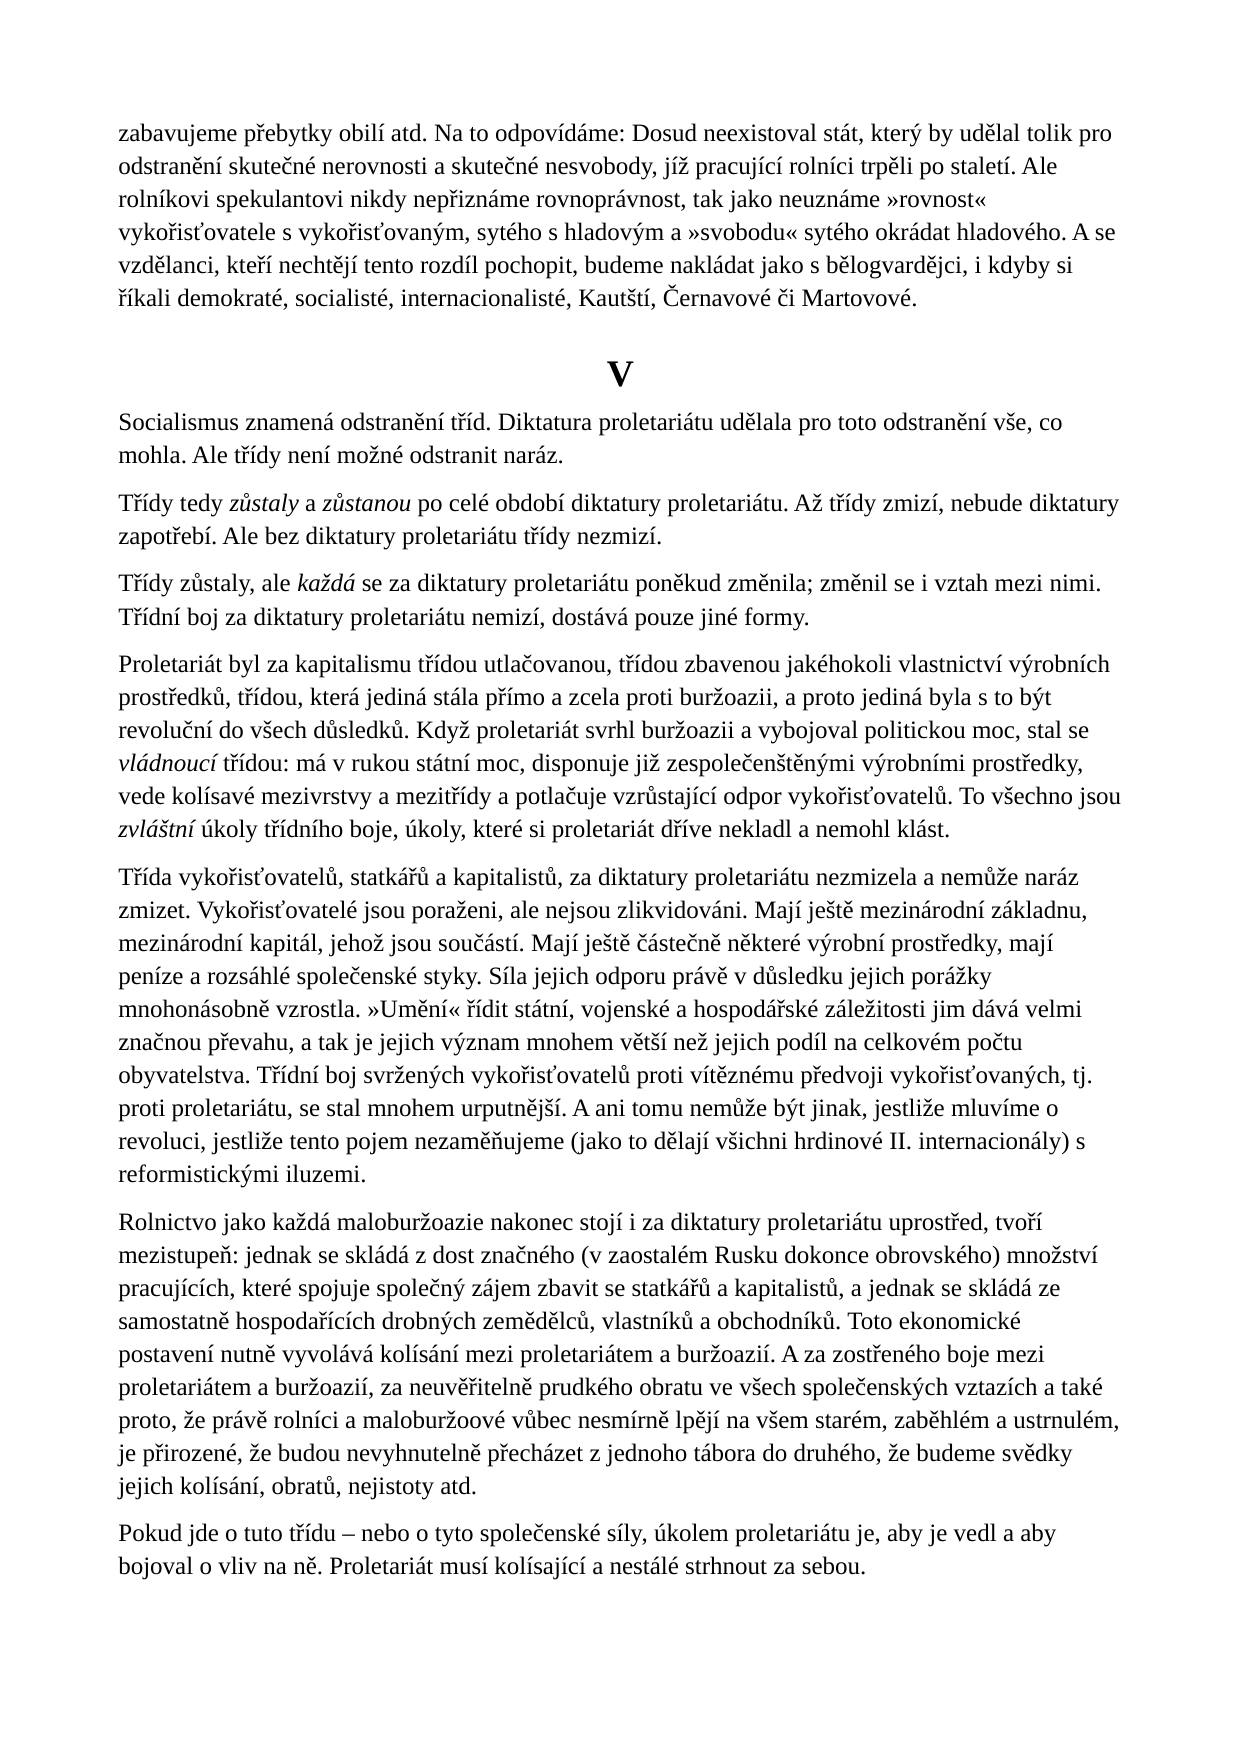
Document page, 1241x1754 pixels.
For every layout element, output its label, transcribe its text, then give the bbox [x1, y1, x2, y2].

text Proletariát byl za kapitalismu třídou utlačovanou, třídou zbavenou jakéhokoli vlastnictví výrobních prostředků, třídou, která jediná stála přímo a zcela proti buržoazii, a proto jediná byla s to být revoluční do všech důsledků. Když proletariát svrhl buržoazii a vybojoval politickou moc, stal se vládnoucí třídou: má v rukou státní moc, disponuje již zespolečenštěnými výrobními prostředky, vede kolísavé mezivrstvy a mezitřídy a potlačuje vzrůstající odpor vykořisťovatelů. To všechno jsou zvláštní úkoly třídního boje, úkoly, které si proletariát dříve nekladl a nemohl klást. [118, 649, 1122, 843]
text Třídy tedy zůstaly a zůstanou po celé období diktatury proletariátu. Až třídy zmizí, nebude diktatury zapotřebí. Ale bez diktatury proletariátu třídy nezmizí. [118, 488, 1122, 550]
text Třídy zůstaly, ale každá se za diktatury proletariátu poněkud změnila; změnil se i vztah mezi nimi. Třídní boj za diktatury proletariátu nemizí, dostává pouze jiné formy. [118, 568, 1122, 630]
text zabavujeme přebytky obilí atd. Na to odpovídáme: Dosud neexistoval stát, který by udělal tolik pro odstranění skutečné nerovnosti a skutečné nesvobody, jíž pracující rolníci trpěli po staletí. Ale rolníkovi spekulantovi nikdy nepřiznáme rovnoprávnost, tak jako neuznáme »rovnost« vykořisťovatele s vykořisťovaným, sytého s hladovým a »svobodu« sytého okrádat hladového. A se vzdělanci, kteří nechtějí tento rozdíl pochopit, budeme nakládat jako s bělogvardějci, i kdyby si říkali demokraté, socialisté, internacionalisté, Kautští, Černavové či Martovové. [118, 118, 1122, 312]
text Třída vykořisťovatelů, statkářů a kapitalistů, za diktatury proletariátu nezmizela a nemůže naráz zmizet. Vykořisťovatelé jsou poraženi, ale nejsou zlikvidováni. Mají ještě mezinárodní základnu, mezinárodní kapitál, jehož jsou součástí. Mají ještě částečně některé výrobní prostředky, mají peníze a rozsáhlé společenské styky. Síla jejich odporu právě v důsledku jejich porážky mnohonásobně vzrostla. »Umění« řídit státní, vojenské a hospodářské záležitosti jim dává velmi značnou převahu, a tak je jejich význam mnohem větší než jejich podíl na celkovém počtu obyvatelstva. Třídní boj svržených vykořisťovatelů proti vítěznému předvoji vykořisťovaných, tj. proti proletariátu, se stal mnohem urputnější. A ani tomu nemůže být jinak, jestliže mluvíme o revoluci, jestliže tento pojem nezaměňujeme (jako to dělají všichni hrdinové II. internacionály) s reformistickými iluzemi. [118, 862, 1122, 1188]
text Pokud jde o tuto třídu – nebo o tyto společenské síly, úkolem proletariátu je, aby je vedl a aby bojoval o vliv na ně. Proletariát musí kolísající a nestálé strhnout za sebou. [118, 1518, 1122, 1580]
text Socialismus znamená odstranění tříd. Diktatura proletariátu udělala pro toto odstranění vše, co mohla. Ale třídy není možné odstranit naráz. [118, 407, 1122, 469]
subtitle V [118, 352, 1122, 395]
text Rolnictvo jako každá maloburžoazie nakonec stojí i za diktatury proletariátu uprostřed, tvoří mezistupeň: jednak se skládá z dost značného (v zaostalém Rusku dokonce obrovského) množství pracujících, které spojuje společný zájem zbavit se statkářů a kapitalistů, a jednak se skládá ze samostatně hospodařících drobných zemědělců, vlastníků a obchodníků. Toto ekonomické postavení nutně vyvolává kolísání mezi proletariátem a buržoazií. A za zostřeného boje mezi proletariátem a buržoazií, za neuvěřitelně prudkého obratu ve všech společenských vztazích a také proto, že právě rolníci a maloburžoové vůbec nesmírně lpějí na všem starém, zaběhlém a ustrnulém, je přirozené, že budou nevyhnutelně přecházet z jednoho tábora do druhého, že budeme svědky jejich kolísání, obratů, nejistoty atd. [118, 1207, 1122, 1499]
